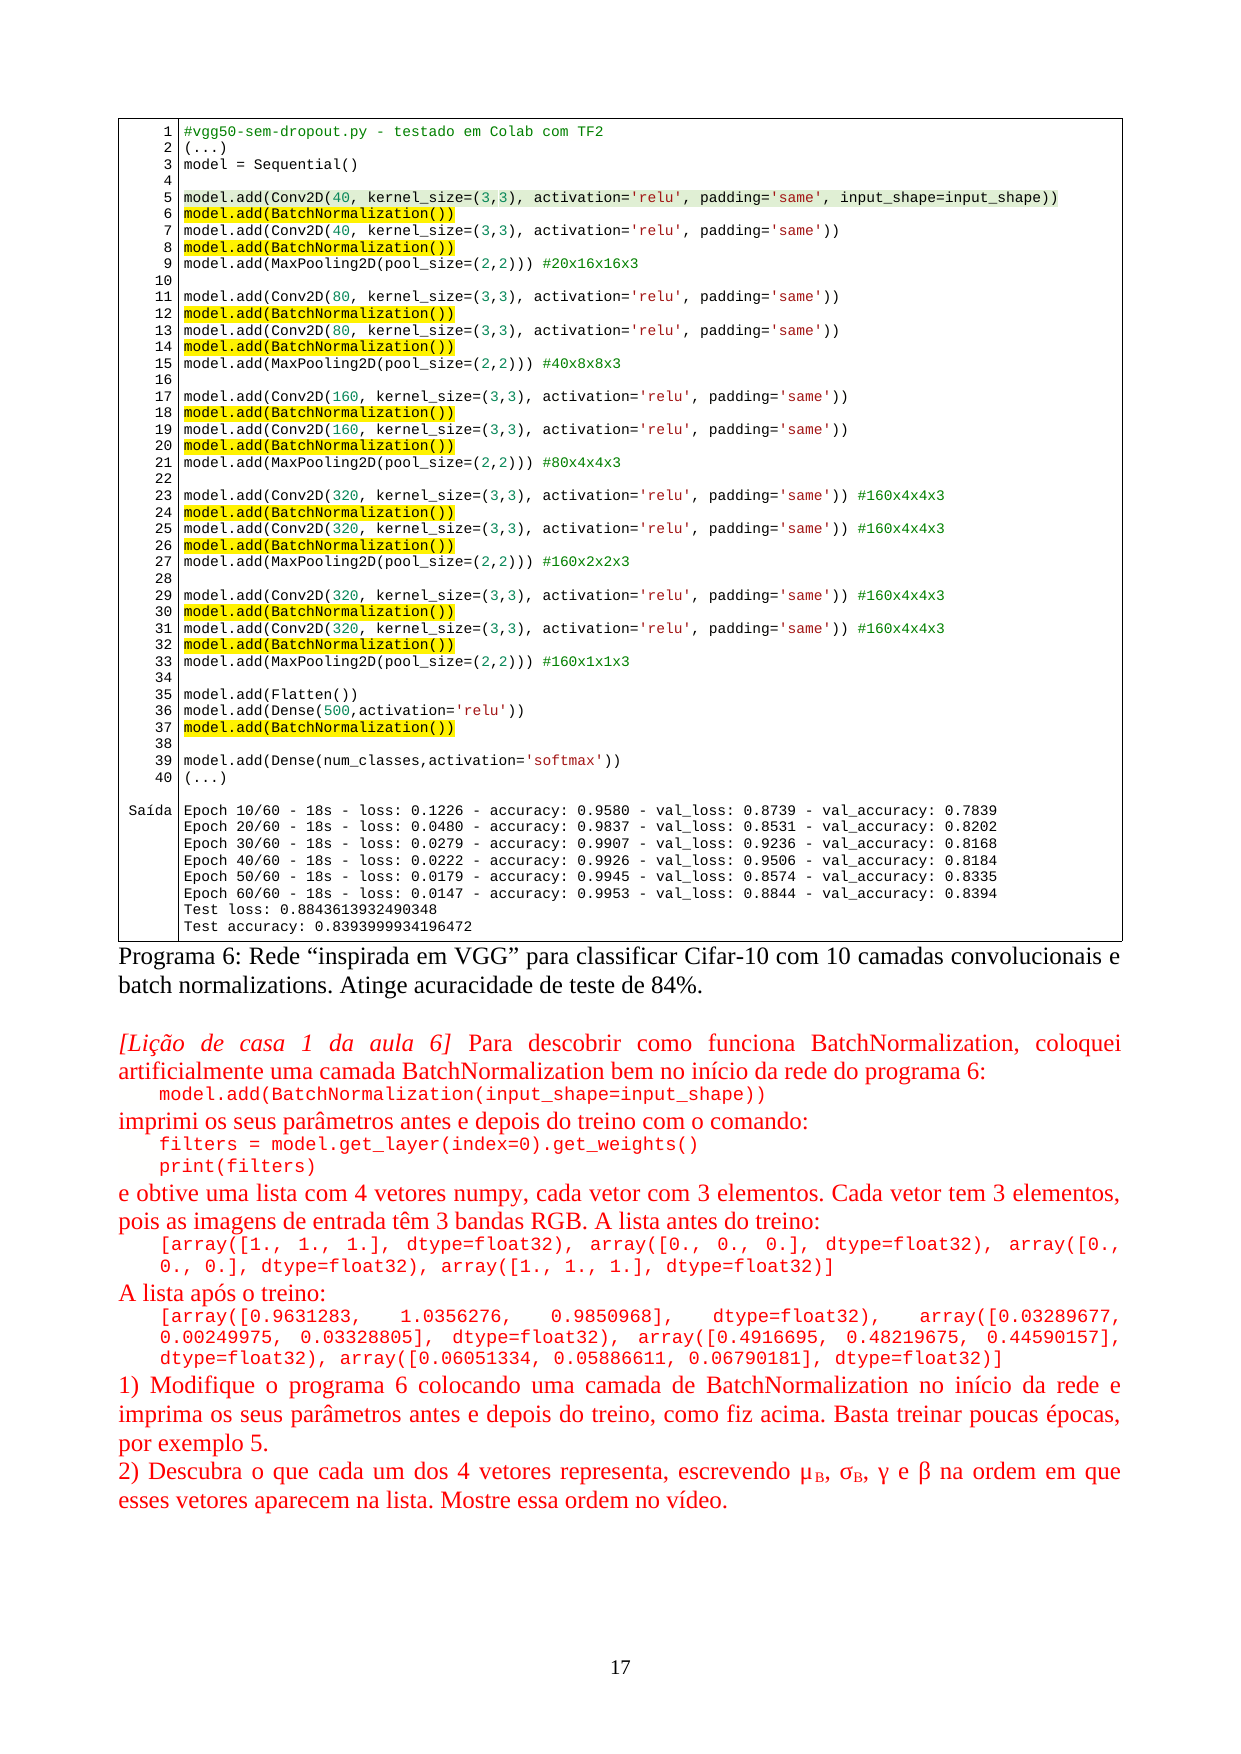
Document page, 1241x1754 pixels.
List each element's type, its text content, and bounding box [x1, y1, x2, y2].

text 1) Modifique o programa 6 colocando uma camada de BatchNormalization no início da rede e imprima os seus parâmetros antes e depois do treino, como fiz acima. Basta treinar poucas épocas, por exemplo 5. [118, 1370, 1122, 1456]
text 2) Descubra o que cada um dos 4 vetores representa, escrevendo μB, σB, γ e β na ordem em que esses vetores aparecem na lista. Mostre essa ordem no vídeo. [118, 1456, 1122, 1514]
table_header 1 2 3 4 5 6 7 8 9 10 11 12 13 14 15 16 17 18 19 20 21 22 23 24 25 26 27 28 29 30 31 32 33 34 35 36 37 38 39 40 Saída [119, 119, 178, 941]
text print(filters) [118, 1156, 1122, 1178]
text model.add(BatchNormalization(input_shape=input_shape)) [118, 1085, 1122, 1106]
text e obtive uma lista com 4 vetores numpy, cada vetor com 3 elementos. Cada vetor tem 3 elementos, pois as imagens de entrada têm 3 bandas RGB. A lista antes do treino: [118, 1178, 1122, 1235]
text A lista após o treino: [118, 1278, 1122, 1306]
text imprimi os seus parâmetros antes e depois do treino com o comando: [118, 1106, 1122, 1135]
text [Lição de casa 1 da aula 6] Para descobrir como funciona BatchNormalization, coloquei artificialmente uma camada BatchNormalization bem no início da rede do programa 6: [118, 1028, 1122, 1085]
text filters = model.get_layer(index=0).get_weights() [118, 1135, 1122, 1156]
text [array([0.9631283, 1.0356276, 0.9850968], dtype=float32), array([0.03289677, 0.00249975, 0.03328805], dtype=float32), array([0.4916695, 0.48219675, 0.44590157], dtype=float32), array([0.06051334, 0.05886611, 0.06790181], dtype=float32)] [159, 1306, 1122, 1370]
text Programa 6: Rede “inspirada em VGG” para classificar Cifar-10 com 10 camadas convolucionais e batch normalizations. Atinge acuracidade de teste de 84%. [118, 942, 1122, 999]
table_header #vgg50-sem-dropout.py - testado em Colab com TF2 (...) model = Sequential() model.add(Conv2D(40, kernel_size=(3,3), activation='relu', padding='same', input_shape=input_shape)) model.add(BatchNormalization()) model.add(Conv2D(40, kernel_size=(3,3), activation='relu', padding='same')) model.add(BatchNormalization()) model.add(MaxPooling2D(pool_size=(2,2))) #20x16x16x3 model.add(Conv2D(80, kernel_size=(3,3), activation='relu', padding='same')) model.add(BatchNormalization()) model.add(Conv2D(80, kernel_size=(3,3), activation='relu', padding='same')) model.add(BatchNormalization()) model.add(MaxPooling2D(pool_size=(2,2))) #40x8x8x3 model.add(Conv2D(160, kernel_size=(3,3), activation='relu', padding='same')) model.add(BatchNormalization()) model.add(Conv2D(160, kernel_size=(3,3), activation='relu', padding='same')) model.add(BatchNormalization()) model.add(MaxPooling2D(pool_size=(2,2))) #80x4x4x3 model.add(Conv2D(320, kernel_size=(3,3), activation='relu', padding='same')) #160x4x4x3 model.add(BatchNormalization()) model.add(Conv2D(320, kernel_size=(3,3), activation='relu', padding='same')) #160x4x4x3 model.add(BatchNormalization()) model.add(MaxPooling2D(pool_size=(2,2))) #160x2x2x3 model.add(Conv2D(320, kernel_size=(3,3), activation='relu', padding='same')) #160x4x4x3 model.add(BatchNormalization()) model.add(Conv2D(320, kernel_size=(3,3), activation='relu', padding='same')) #160x4x4x3 model.add(BatchNormalization()) model.add(MaxPooling2D(pool_size=(2,2))) #160x1x1x3 model.add(Flatten()) model.add(Dense(500,activation='relu')) model.add(BatchNormalization()) model.add(Dense(num_classes,activation='softmax')) (...) Epoch 10/60 - 18s - loss: 0.1226 - accuracy: 0.9580 - val_loss: 0.8739 - val_accuracy: 0.7839 Epoch 20/60 - 18s - loss: 0.0480 - accuracy: 0.9837 - val_loss: 0.8531 - val_accuracy: 0.8202 Epoch 30/60 - 18s - loss: 0.0279 - accuracy: 0.9907 - val_loss: 0.9236 - val_accuracy: 0.8168 Epoch 40/60 - 18s - loss: 0.0222 - accuracy: 0.9926 - val_loss: 0.9506 - val_accuracy: 0.8184 Epoch 50/60 - 18s - loss: 0.0179 - accuracy: 0.9945 - val_loss: 0.8574 - val_accuracy: 0.8335 Epoch 60/60 - 18s - loss: 0.0147 - accuracy: 0.9953 - val_loss: 0.8844 - val_accuracy: 0.8394 Test loss: 0.8843613932490348 Test accuracy: 0.8393999934196472 [179, 119, 1122, 941]
text [array([1., 1., 1.], dtype=float32), array([0., 0., 0.], dtype=float32), array([0., 0., 0.], dtype=float32), array([1., 1., 1.], dtype=float32)] [159, 1235, 1122, 1278]
